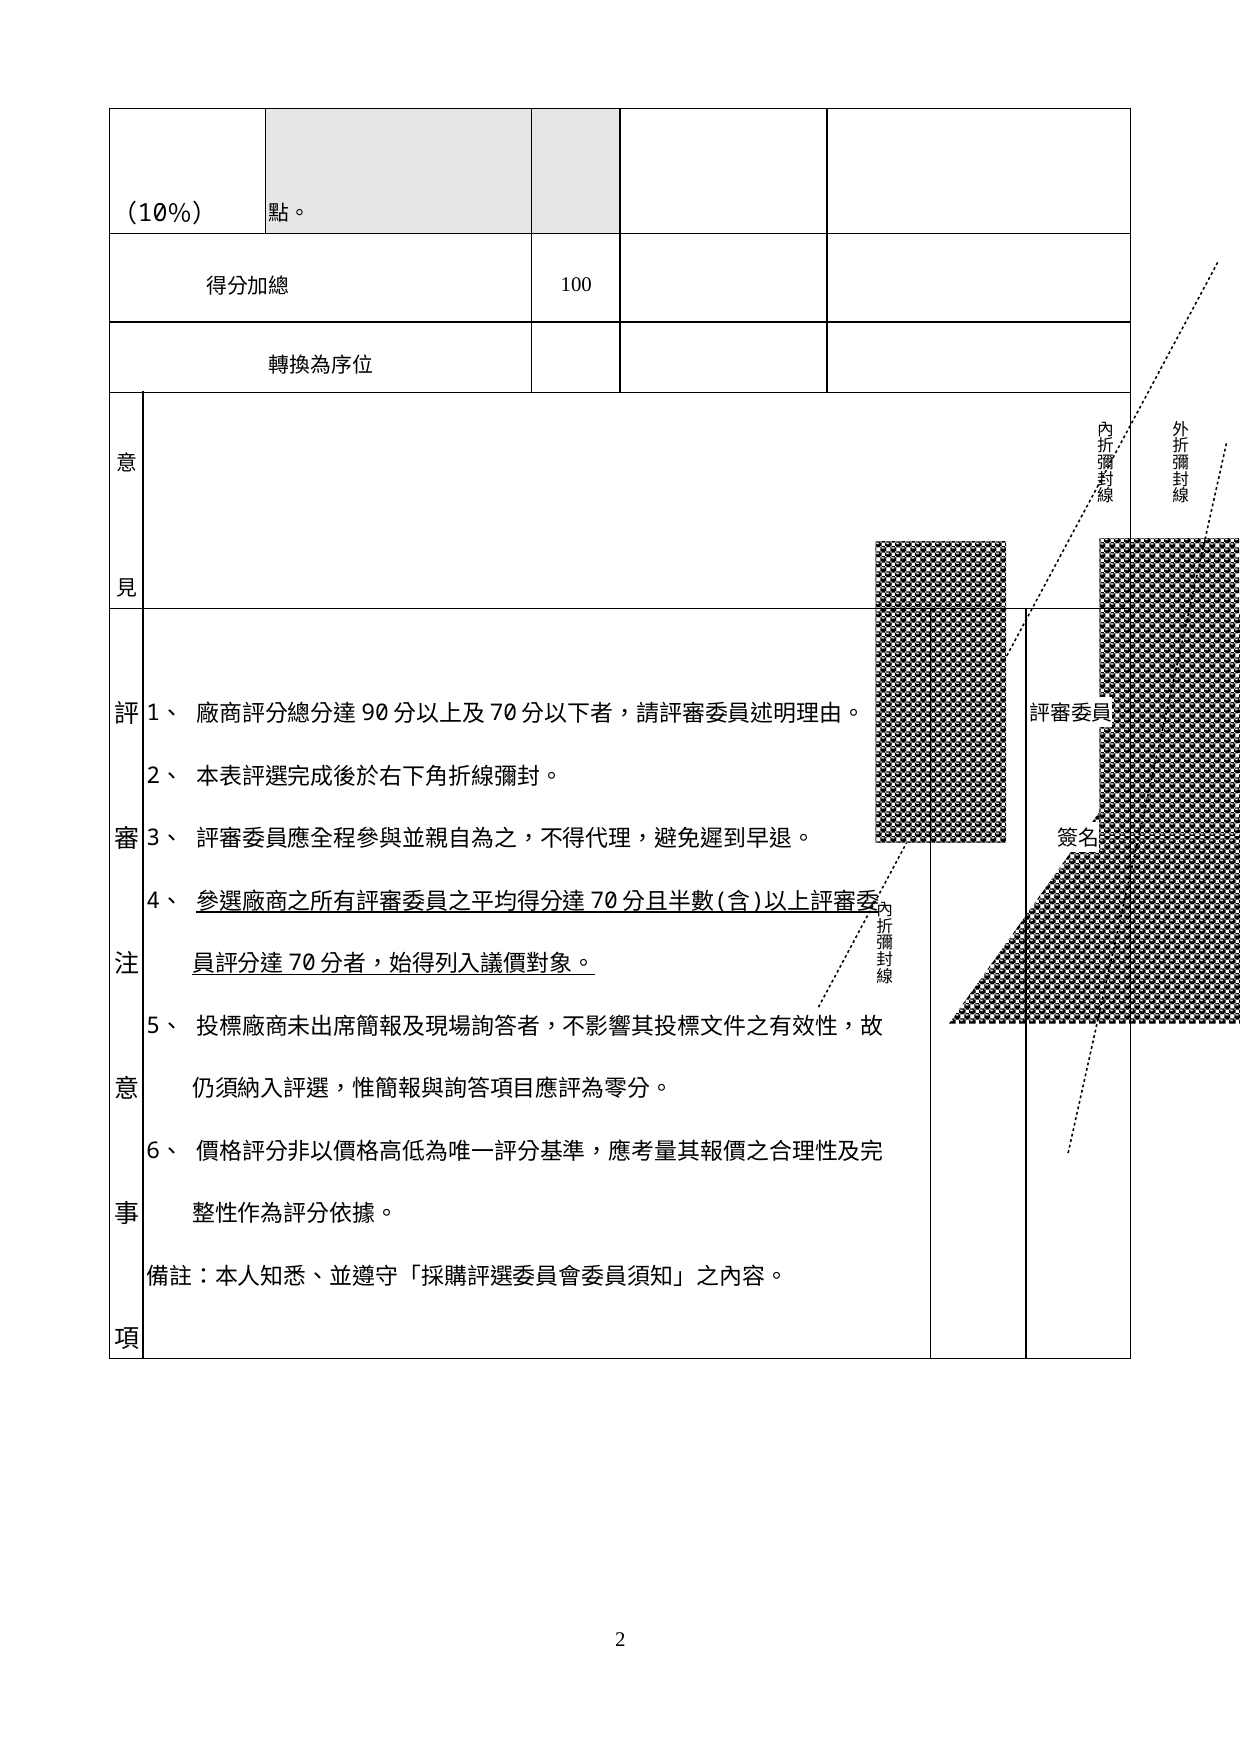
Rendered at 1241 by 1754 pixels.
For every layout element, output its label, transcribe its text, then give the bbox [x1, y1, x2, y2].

table_cell [828, 109, 1130, 233]
table_cell [828, 323, 1130, 391]
table_cell [621, 109, 826, 233]
table_cell 評審委員 簽名 [1027, 1024, 1130, 1358]
table_cell 廠商評分總分達90分以上及70分以下者，請評審委員述明理由。 本表評選完成後於右下角折線彌封。 評審委員應全程參與並親自為之，不得代理，避免遲到早退。 參選廠商之所有評審委員之平均得分達70分且半數(含)以上評審委 員評分達70分者，始得列入議價對象。 投標廠商未出席簡報及現場詢答者，不影響其投標文件之有效性，故 仍須納入評選，惟簡報與詢答項目應評為零分。 價格評分非以價格高低為唯一評分基準，應考量其報價之合理性及完 整性作為評分依據。 備註：本人知悉、並遵守「採購評選委員會委員須知」之內容。 [144, 609, 930, 1358]
table_cell [931, 609, 1025, 1358]
table_cell [828, 234, 1130, 321]
table_cell 得分加總 [110, 234, 531, 321]
table_cell 點。 [266, 109, 531, 233]
table_cell 意 見 [110, 393, 142, 608]
table_cell [144, 393, 1130, 608]
table_cell 轉換為序位 [110, 323, 531, 391]
table_cell [621, 234, 826, 321]
table_cell [532, 323, 619, 391]
table_cell [621, 323, 826, 391]
table_cell （10％） [110, 109, 265, 233]
table_cell 評審委員 簽名 [1027, 609, 1099, 912]
table_cell [532, 109, 619, 233]
table_cell 100 [532, 234, 619, 321]
table_cell 評 審 注 意 事 項 [110, 609, 142, 1358]
